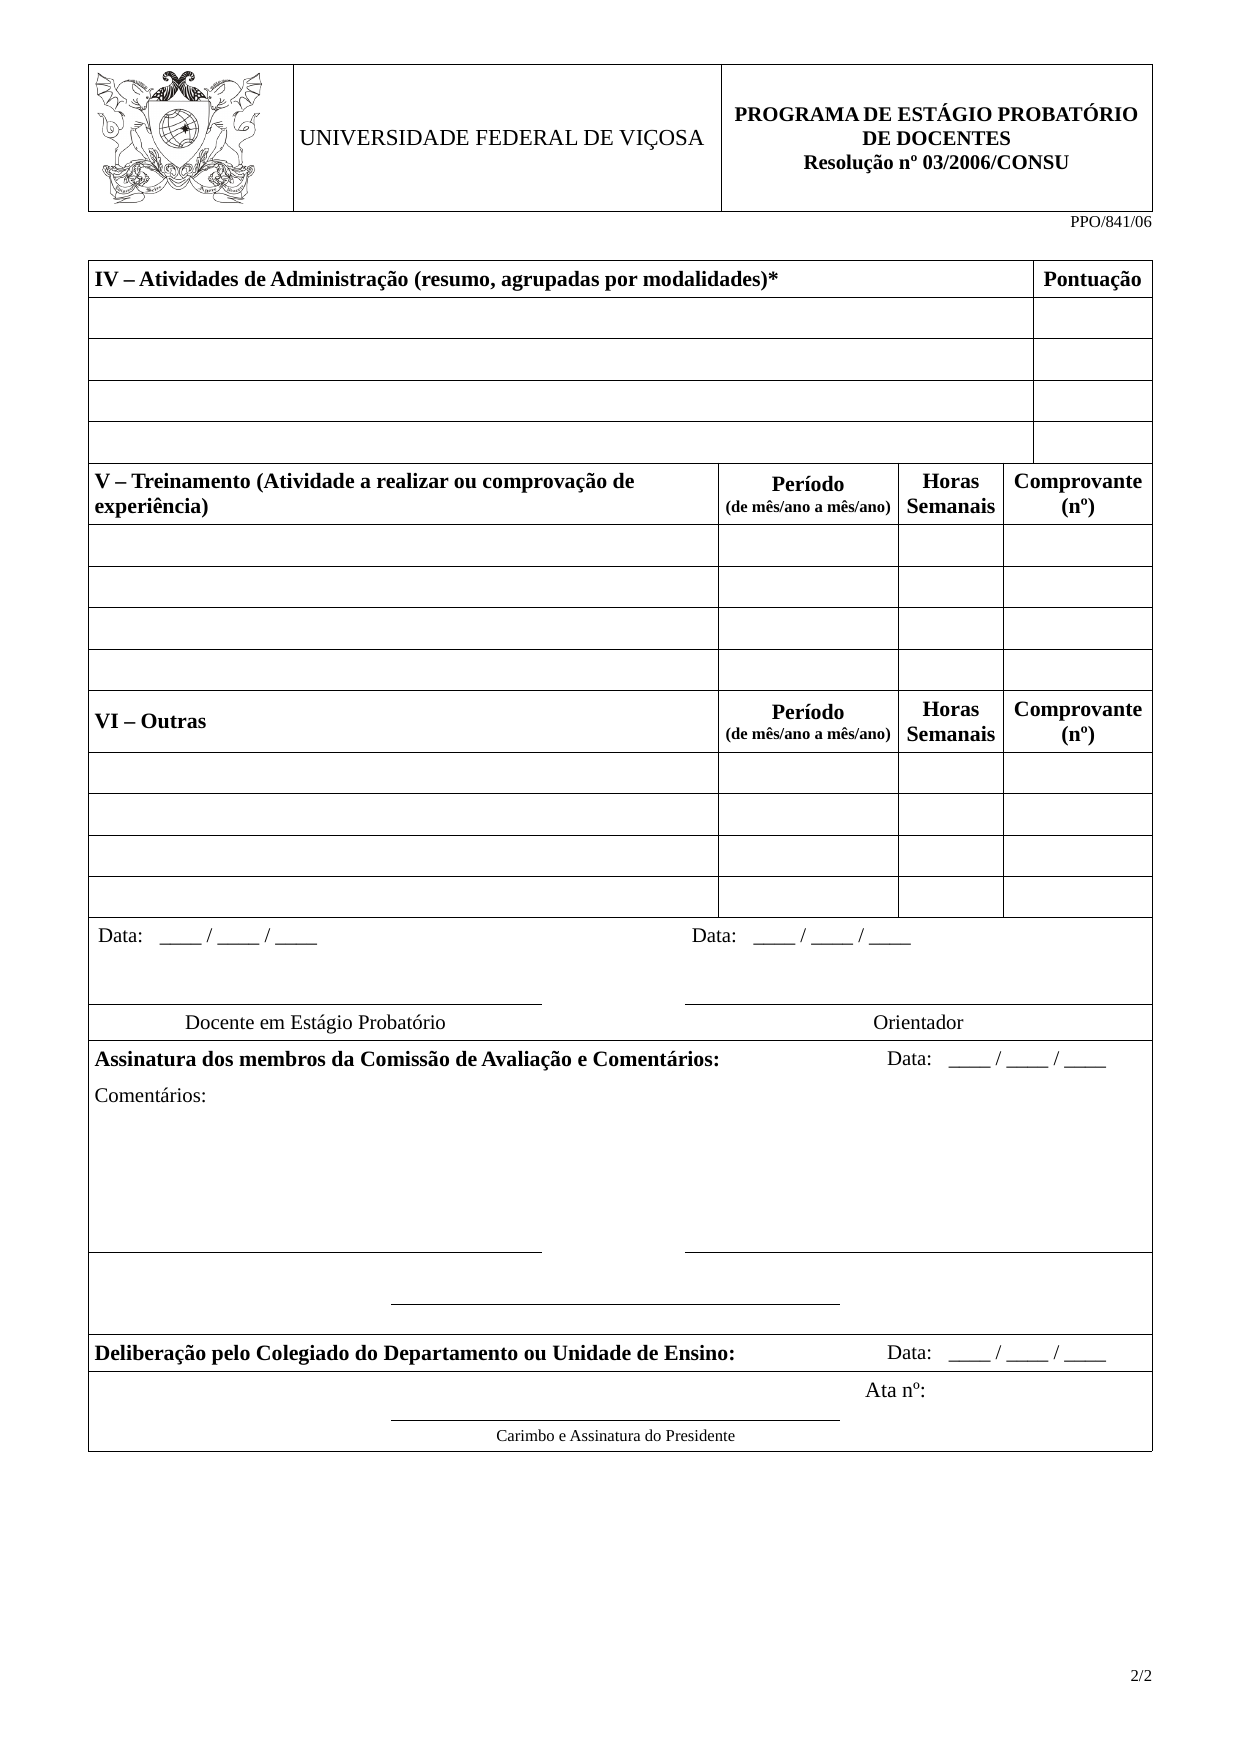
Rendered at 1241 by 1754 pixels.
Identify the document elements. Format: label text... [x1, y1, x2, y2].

table_header [89, 1372, 240, 1408]
table_cell Docente em Estágio Probatório [89, 1005, 542, 1040]
table_header [391, 1372, 840, 1420]
table_cell Data: [821, 1041, 943, 1077]
table_cell [899, 608, 1003, 648]
table_cell Comprovante (nº) [1004, 691, 1152, 752]
table_cell [719, 567, 898, 607]
table_cell VI – Outras [89, 691, 718, 752]
table_cell [89, 1253, 240, 1304]
table_cell [240, 1253, 391, 1304]
table_header [542, 918, 615, 953]
table_cell ____ / ____ / ____ [943, 1041, 1152, 1077]
table_cell [1004, 753, 1152, 793]
table_cell [89, 422, 1033, 462]
table_cell [996, 1304, 1152, 1334]
table_cell [89, 953, 542, 1004]
table_header Data: [89, 918, 154, 953]
table_cell [899, 650, 1003, 690]
table_cell [719, 836, 898, 876]
table_cell [542, 1202, 615, 1252]
table_cell [89, 1408, 240, 1451]
table_cell [89, 836, 718, 876]
table_cell [685, 1202, 1152, 1252]
table_cell [89, 298, 1033, 338]
table_cell [615, 1202, 685, 1252]
table_cell [719, 525, 898, 566]
table_cell [1034, 298, 1152, 338]
table_cell [1004, 877, 1152, 917]
table_cell [899, 794, 1003, 834]
table_cell [996, 1253, 1152, 1304]
table_cell [89, 753, 718, 793]
table_cell [840, 1420, 859, 1451]
picture [94, 71, 263, 204]
table_cell [899, 877, 1003, 917]
table_cell [615, 953, 685, 1004]
table_cell Comprovante (nº) [1004, 464, 1152, 524]
table_cell [542, 953, 615, 1004]
table_cell [542, 1004, 615, 1040]
table_cell [899, 753, 1003, 793]
table_cell [840, 1253, 996, 1304]
table_cell [719, 877, 898, 917]
table_cell [1004, 650, 1152, 690]
table_cell [89, 1113, 1152, 1202]
table_cell [1004, 567, 1152, 607]
table_cell Período (de mês/ano a mês/ano) [719, 691, 898, 752]
table_cell Orientador [685, 1005, 1152, 1040]
table_cell V – Treinamento (Atividade a realizar ou comprovação de experiência) [89, 464, 718, 524]
table_cell [840, 1304, 996, 1334]
table_cell [89, 525, 718, 566]
table_cell [89, 339, 1033, 380]
table_header Ata nº: [859, 1372, 1152, 1408]
table_cell [1034, 422, 1152, 462]
table_cell Comentários: [89, 1077, 1152, 1112]
table_header Data: [685, 918, 747, 953]
table_cell Carimbo e Assinatura do Presidente [391, 1421, 840, 1451]
table_cell [1004, 794, 1152, 834]
table_cell [685, 953, 1152, 1004]
table_header ____ / ____ / ____ [748, 918, 1152, 953]
table_header [840, 1372, 859, 1420]
table_cell [899, 567, 1003, 607]
table_cell ____ / ____ / ____ [943, 1335, 1152, 1371]
table_cell [240, 1304, 391, 1334]
table_cell [719, 753, 898, 793]
table_cell [89, 1304, 240, 1334]
table_cell Período (de mês/ano a mês/ano) [719, 464, 898, 524]
table_cell [899, 525, 1003, 566]
table_cell [1004, 836, 1152, 876]
table_cell [719, 794, 898, 834]
table_cell [859, 1408, 1152, 1451]
table_cell [391, 1252, 840, 1304]
table_cell Data: [821, 1335, 943, 1371]
table_cell [240, 1420, 391, 1451]
table_cell [719, 650, 898, 690]
table_cell [899, 836, 1003, 876]
table_cell [1004, 525, 1152, 566]
table_cell [1004, 608, 1152, 648]
table_cell Deliberação pelo Colegiado do Departamento ou Unidade de Ensino: [89, 1335, 821, 1371]
table_cell [391, 1305, 840, 1334]
table_cell Horas Semanais [899, 464, 1003, 524]
table_header [240, 1372, 391, 1420]
table_cell Horas Semanais [899, 691, 1003, 752]
table_cell [1034, 339, 1152, 380]
table_cell [89, 567, 718, 607]
table_cell [89, 381, 1033, 421]
table_cell [89, 877, 718, 917]
table_cell [719, 608, 898, 648]
table_cell [89, 1202, 542, 1252]
table_header Pontuação [1034, 261, 1152, 297]
table_header [615, 918, 685, 953]
table_cell [1034, 381, 1152, 421]
table_cell [615, 1004, 685, 1040]
table_cell Assinatura dos membros da Comissão de Avaliação e Comentários: [89, 1041, 821, 1077]
table_header ____ / ____ / ____ [154, 918, 542, 953]
table_cell [89, 650, 718, 690]
table_cell [89, 608, 718, 648]
table_header IV – Atividades de Administração (resumo, agrupadas por modalidades)* [89, 261, 1033, 297]
table_cell [89, 794, 718, 834]
